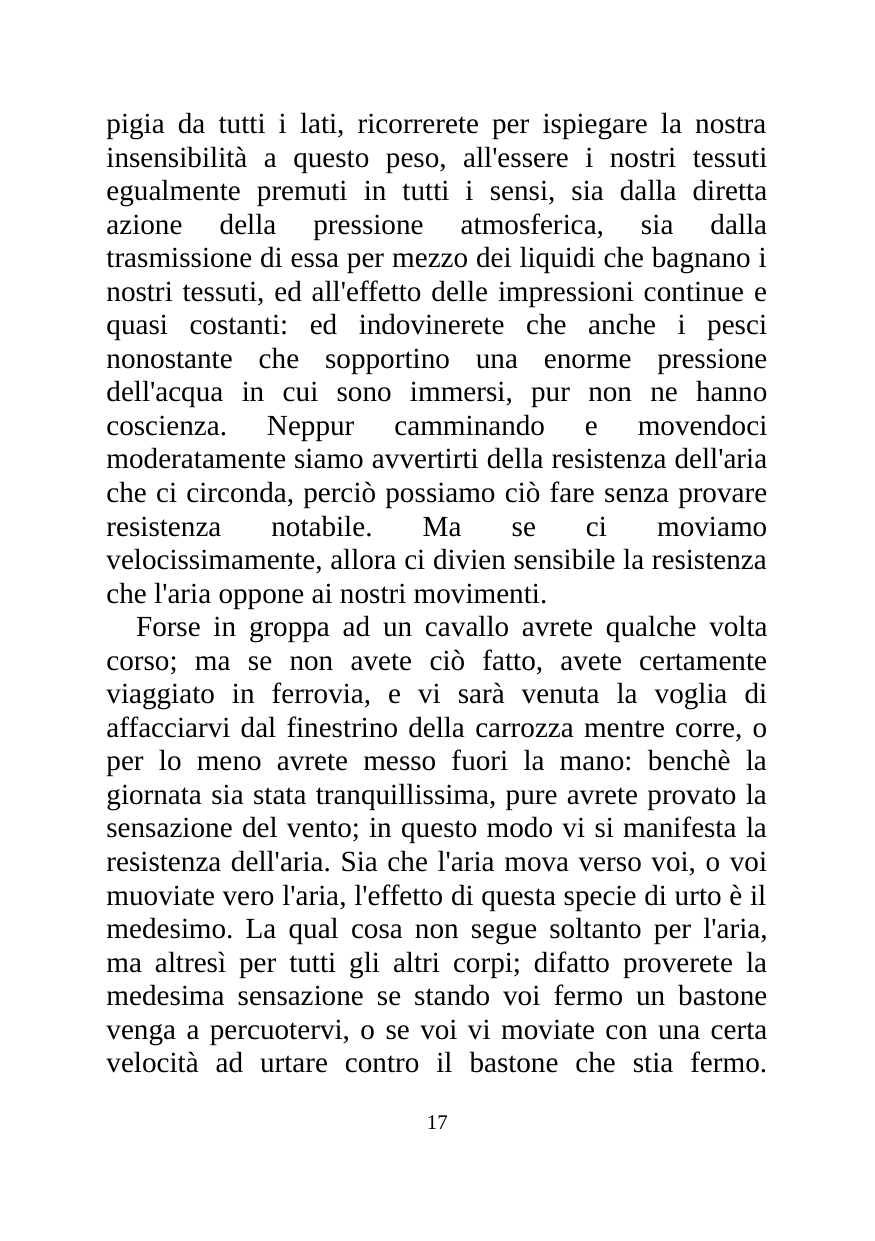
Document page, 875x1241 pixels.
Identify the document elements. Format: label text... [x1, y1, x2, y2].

text pigia da tutti i lati, ricorrerete per ispiegare la nostra insensibilità a questo peso, all'essere i nostri tessuti egualmente premuti in tutti i sensi, sia dalla diretta azione della pressione atmosferica, sia dalla trasmissione di essa per mezzo dei liquidi che bagnano i nostri tessuti, ed all'effetto delle impressioni continue e quasi costanti: ed indovinerete che anche i pesci nonostante che sopportino una enorme pressione dell'acqua in cui sono immersi, pur non ne hanno coscienza. Neppur camminando e movendoci moderatamente siamo avvertirti della resistenza dell'aria che ci circonda, perciò possiamo ciò fare senza provare resistenza notabile. Ma se ci moviamo velocissimamente, allora ci divien sensibile la resistenza che l'aria oppone ai nostri movimenti. [106, 106, 768, 609]
text Forse in groppa ad un cavallo avrete qualche volta corso; ma se non avete ciò fatto, avete certamente viaggiato in ferrovia, e vi sarà venuta la voglia di affacciarvi dal finestrino della carrozza mentre corre, o per lo meno avrete messo fuori la mano: benchè la giornata sia stata tranquillissima, pure avrete provato la sensazione del vento; in questo modo vi si manifesta la resistenza dell'aria. Sia che l'aria mova verso voi, o voi muoviate vero l'aria, l'effetto di questa specie di urto è il medesimo. La qual cosa non segue soltanto per l'aria, ma altresì per tutti gli altri corpi; difatto proverete la medesima sensazione se stando voi fermo un bastone venga a percuotervi, o se voi vi moviate con una certa velocità ad urtare contro il bastone che stia fermo. [106, 609, 768, 1079]
